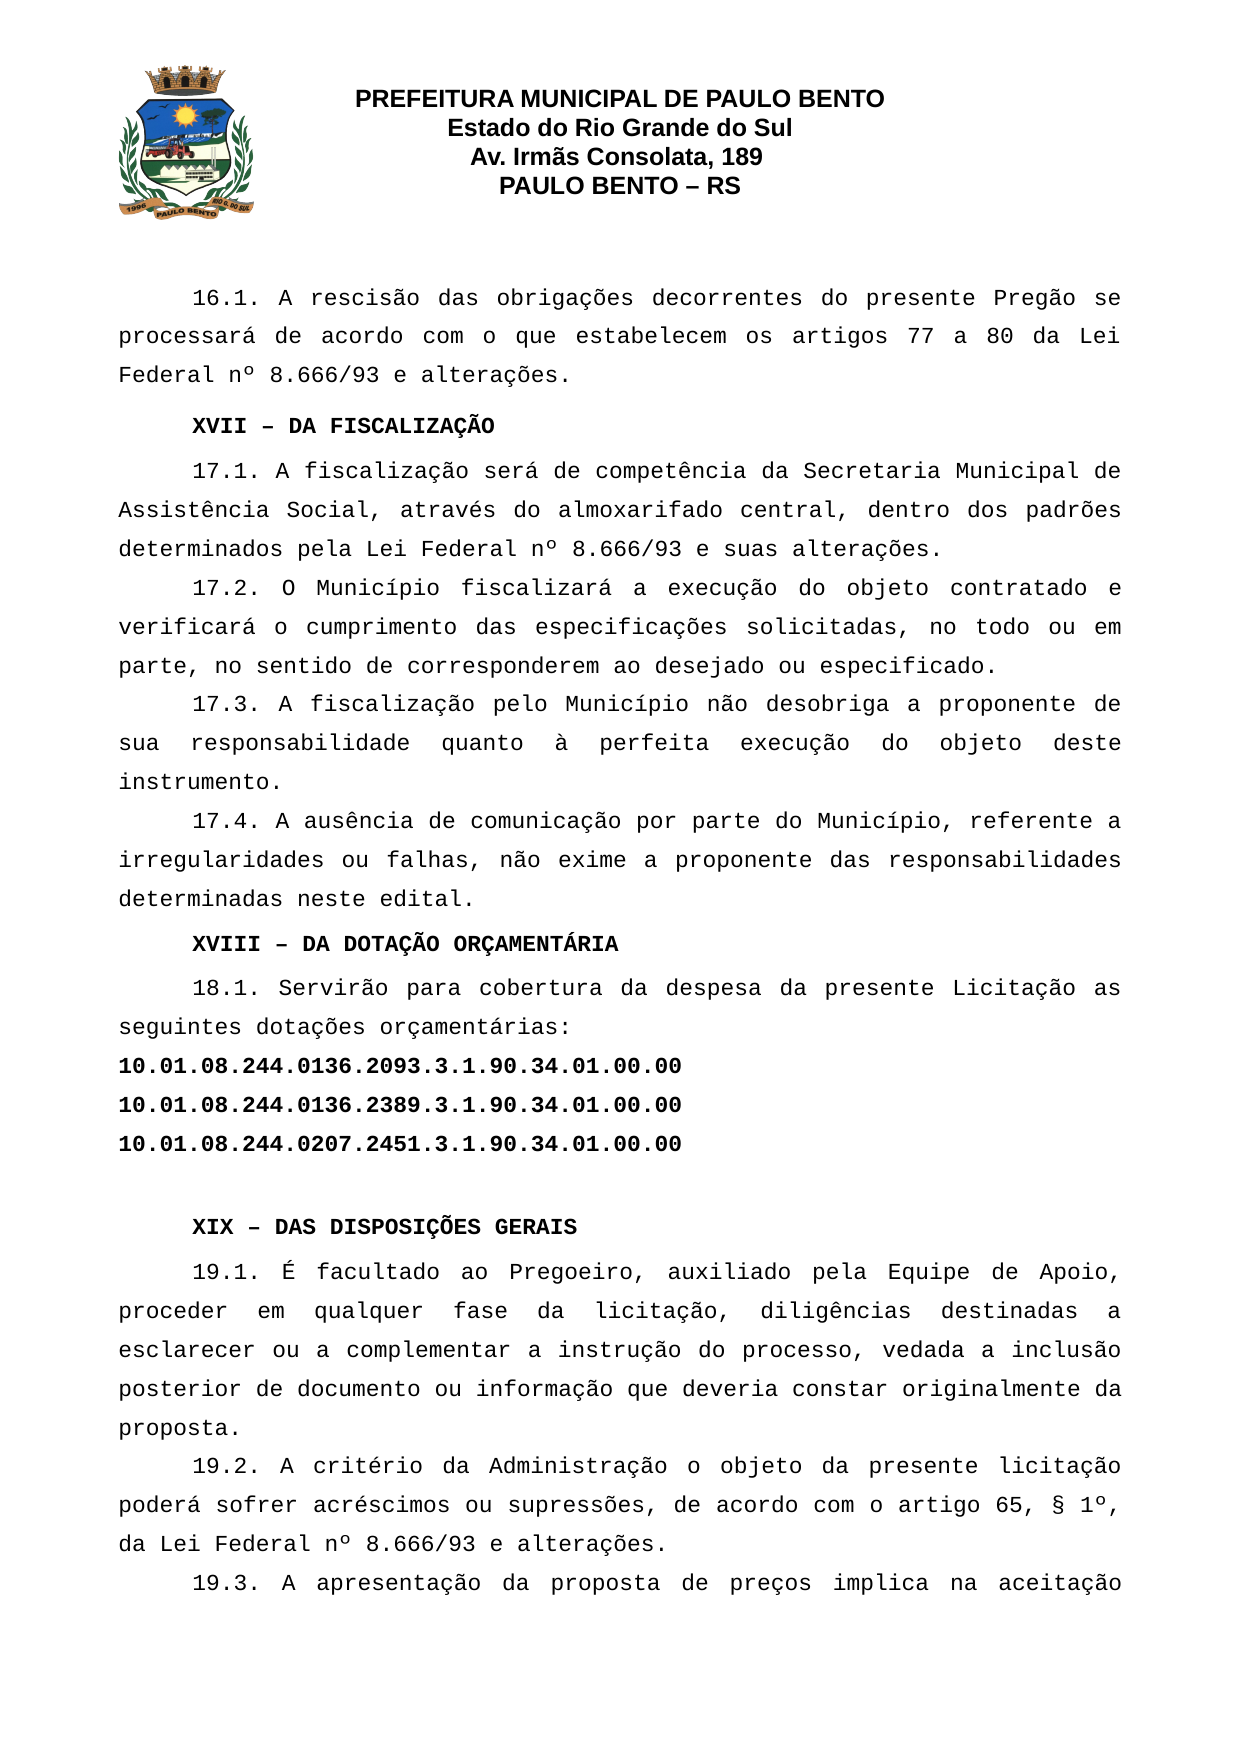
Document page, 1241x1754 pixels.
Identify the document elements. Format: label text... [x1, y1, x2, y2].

text 19.2. A critério da Administração o objeto da presente licitação poderá sofrer acréscimos ou supressões, de acordo com o artigo 65, § 1º, da Lei Federal nº 8.666/93 e alterações. [118, 1455, 1122, 1558]
picture [118, 65, 254, 220]
text 19.3. A apresentação da proposta de preços implica na aceitação [118, 1571, 1122, 1597]
text 16.1. A rescisão das obrigações decorrentes do presente Pregão se processará de acordo com o que estabelecem os artigos 77 a 80 da Lei Federal nº 8.666/93 e alterações. [118, 286, 1122, 389]
text 19.1. É facultado ao Pregoeiro, auxiliado pela Equipe de Apoio, proceder em qualquer fase da licitação, diligências destinadas a esclarecer ou a complementar a instrução do processo, vedada a inclusão posterior de documento ou informação que deveria constar originalmente da proposta. [118, 1261, 1122, 1442]
text 17.2. O Município fiscalizará a execução do objeto contratado e verificará o cumprimento das especificações solicitadas, no todo ou em parte, no sentido de corresponderem ao desejado ou especificado. [118, 576, 1122, 680]
text 10.01.08.244.0136.2093.3.1.90.34.01.00.00 10.01.08.244.0136.2389.3.1.90.34.01.00.00 10.01.08.244.0207.2451.3.1.90.34.01.00.00 [118, 1054, 1122, 1197]
text XVII – DA FISCALIZAÇÃO [118, 415, 1122, 441]
text 17.4. A ausência de comunicação por parte do Município, referente a irregularidades ou falhas, não exime a proponente das responsabilidades determinadas neste edital. [118, 809, 1122, 913]
text 17.1. A fiscalização será de competência da Secretaria Municipal de Assistência Social, através do almoxarifado central, dentro dos padrões determinados pela Lei Federal nº 8.666/93 e suas alterações. [118, 460, 1122, 563]
text 17.3. A fiscalização pelo Município não desobriga a proponente de sua responsabilidade quanto à perfeita execução do objeto deste instrumento. [118, 693, 1122, 796]
text XIX – DAS DISPOSIÇÕES GERAIS [118, 1216, 1122, 1242]
text 18.1. Servirão para cobertura da despesa da presente Licitação as seguintes dotações orçamentárias: [118, 977, 1122, 1041]
text XVIII – DA DOTAÇÃO ORÇAMENTÁRIA [118, 932, 1122, 958]
